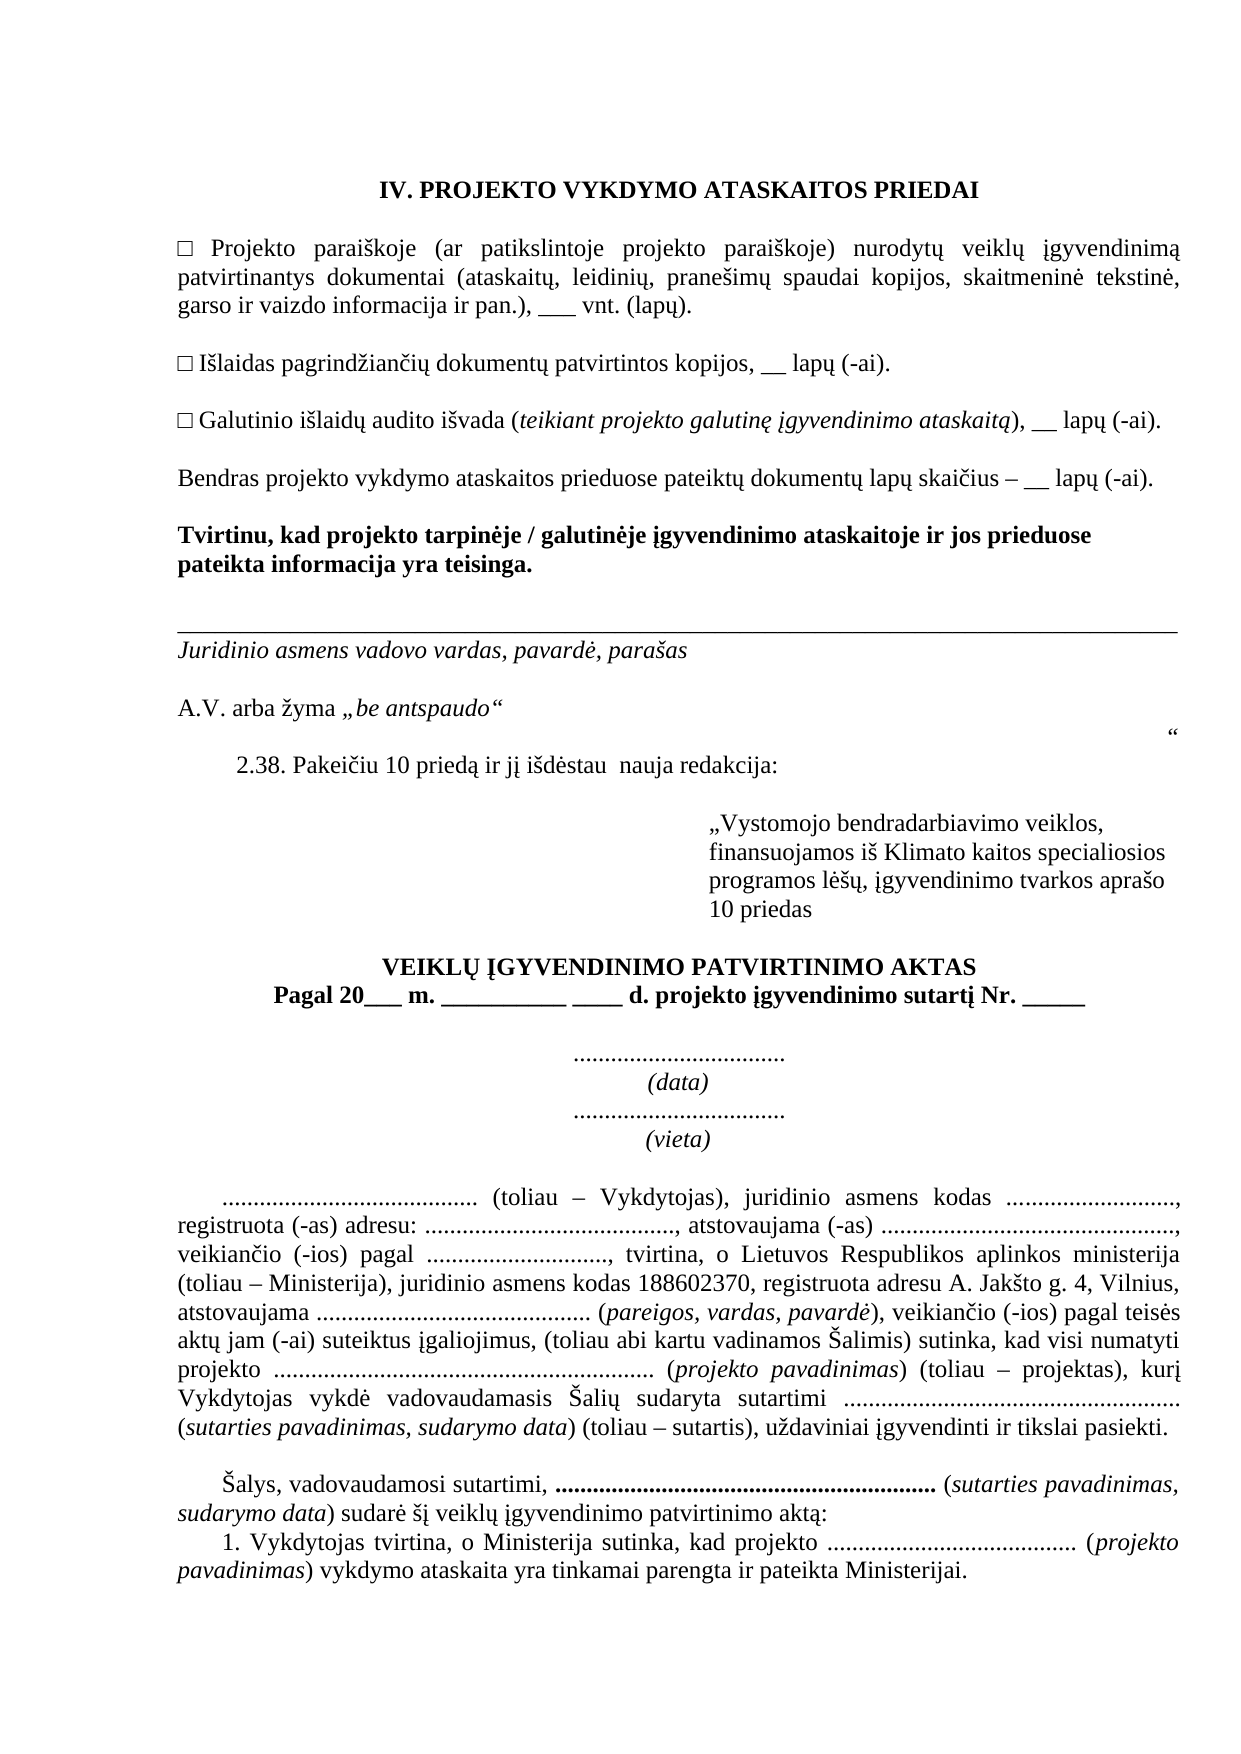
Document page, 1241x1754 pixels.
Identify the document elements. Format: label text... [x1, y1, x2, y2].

text Pagal 20___ m. __________ ____ d. projekto įgyvendinimo sutartį Nr. _____ [177, 981, 1181, 1009]
text VEIKLŲ ĮGYVENDINIMO PATVIRTINIMO AKTAS [177, 952, 1181, 981]
text □ Projekto paraiškoje (ar patikslintoje projekto paraiškoje) nurodytų veiklų įgyvendinimą patvirtinantys dokumentai (ataskaitų, leidinių, pranešimų spaudai kopijos, skaitmeninė tekstinė, garso ir vaizdo informacija ir pan.), ___ vnt. (lapų). [177, 233, 1181, 319]
text Tvirtinu, kad projekto tarpinėje / galutinėje įgyvendinimo ataskaitoje ir jos prieduose pateikta informacija yra teisinga. [177, 521, 1181, 578]
text .................................. [177, 1038, 1181, 1067]
text programos lėšų, įgyvendinimo tvarkos aprašo [709, 866, 1181, 894]
text ......................................... (toliau – Vykdytojas), juridinio asmens kodas ..........................., registruota (-as) adresu: ........................................, atstovaujama (-as) ..............................................., veikiančio (-ios) pagal ............................., tvirtina, o Lietuvos Respublikos aplinkos ministerija (toliau – Ministerija), juridinio asmens kodas 188602370, registruota adresu A. Jakšto g. 4, Vilnius, atstovaujama ............................................ (pareigos, vardas, pavardė), veikiančio (-ios) pagal teisės aktų jam (-ai) suteiktus įgaliojimus, (toliau abi kartu vadinamos Šalimis) sutinka, kad visi numatyti projekto ............................................................. (projekto pavadinimas) (toliau – projektas), kurį Vykdytojas vykdė vadovaudamasis Šalių sudaryta sutartimi ...................................................... (sutarties pavadinimas, sudarymo data) (toliau – sutartis), uždaviniai įgyvendinti ir tikslai pasiekti. [177, 1182, 1181, 1441]
text Bendras projekto vykdymo ataskaitos prieduose pateiktų dokumentų lapų skaičius – __ lapų (-ai). [177, 463, 1181, 492]
text Šalys, vadovaudamosi sutartimi, ............................................................. (sutarties pavadinimas, sudarymo data) sudarė šį veiklų įgyvendinimo patvirtinimo aktą: [177, 1469, 1181, 1527]
text □ Galutinio išlaidų audito išvada (teikiant projekto galutinę įgyvendinimo ataskaitą), __ lapų (-ai). [177, 406, 1181, 434]
text finansuojamos iš Klimato kaitos specialiosios [709, 837, 1181, 866]
text 10 priedas [709, 894, 1181, 923]
text A.V. arba žyma „be antspaudo“ [177, 693, 1181, 722]
text (data) [177, 1067, 1181, 1096]
text Juridinio asmens vadovo vardas, pavardė, parašas [177, 636, 1181, 664]
text “ [118, 722, 1181, 751]
text ________________________________________________________________________________ [177, 607, 1181, 636]
text .................................. [177, 1096, 1181, 1124]
text 2.38. Pakeičiu 10 priedą ir jį išdėstau nauja redakcija: [177, 751, 1181, 779]
text (vieta) [177, 1124, 1181, 1153]
text „Vystomojo bendradarbiavimo veiklos, [709, 808, 1181, 837]
text 1. Vykdytojas tvirtina, o Ministerija sutinka, kad projekto ........................................ (projekto pavadinimas) vykdymo ataskaita yra tinkamai parengta ir pateikta Ministerijai. [177, 1527, 1181, 1584]
text IV. PROJEKTO VYKDYMO ATASKAITOS PRIEDAI [177, 176, 1181, 204]
text □ Išlaidas pagrindžiančių dokumentų patvirtintos kopijos, __ lapų (-ai). [177, 348, 1181, 377]
